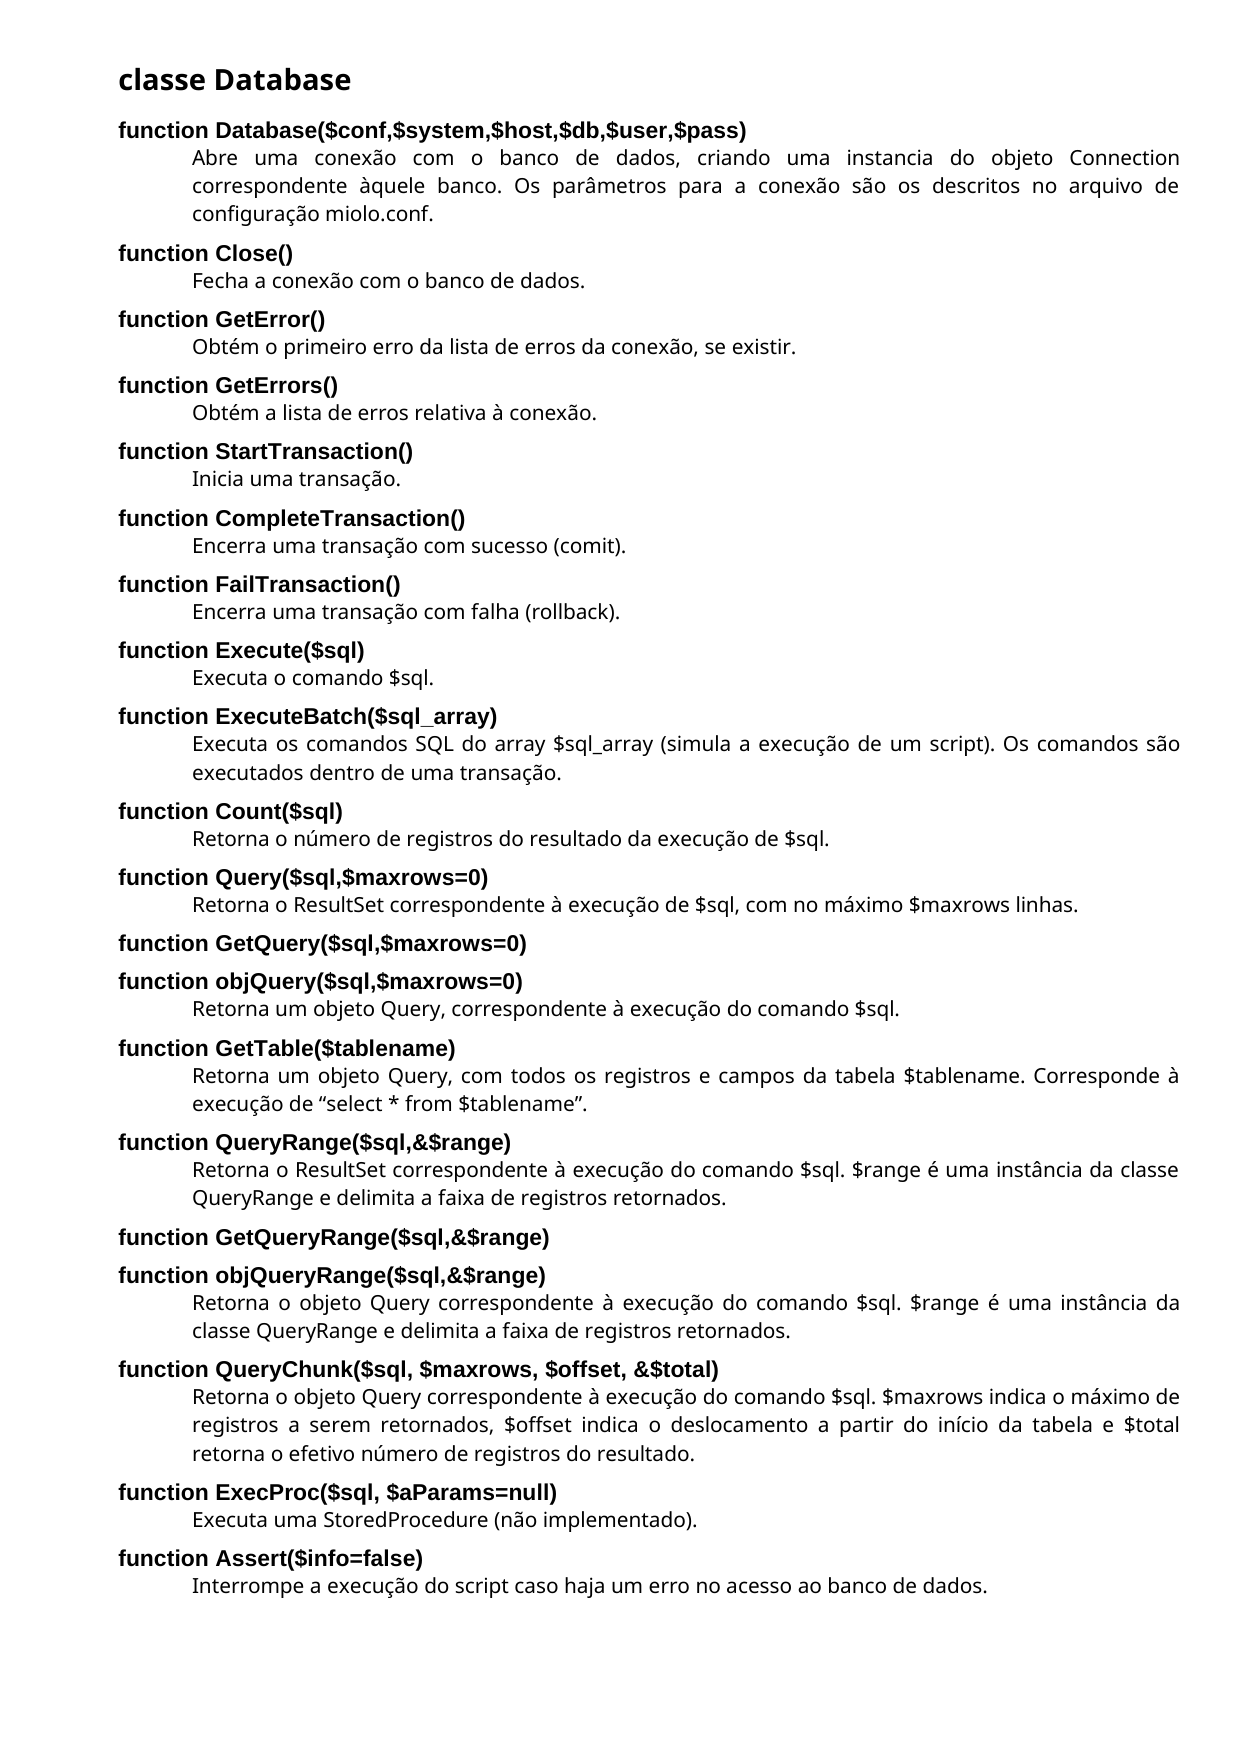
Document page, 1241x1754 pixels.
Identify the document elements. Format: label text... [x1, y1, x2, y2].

text Abre uma conexão com o banco de dados, criando uma instancia do objeto Connection correspondente àquele banco. Os parâmetros para a conexão são os descritos no arquivo de configuração miolo.conf. [192, 143, 1181, 228]
subtitle function Execute($sql) [118, 638, 1181, 663]
text Encerra uma transação com falha (rollback). [192, 597, 1181, 625]
subtitle function Query($sql,$maxrows=0) [118, 865, 1181, 890]
text Retorna um objeto Query, com todos os registros e campos da tabela $tablename. Corresponde à execução de “select * from $tablename”. [192, 1061, 1181, 1117]
text Executa uma StoredProcedure (não implementado). [192, 1505, 1181, 1533]
subtitle function StartTransaction() [118, 439, 1181, 464]
subtitle function GetError() [118, 307, 1181, 332]
text Inicia uma transação. [192, 464, 1181, 493]
subtitle function Database($conf,$system,$host,$db,$user,$pass) [118, 118, 1181, 143]
subtitle function QueryChunk($sql, $maxrows, $offset, &$total) [118, 1357, 1181, 1382]
text Executa o comando $sql. [192, 663, 1181, 692]
text Retorna o objeto Query correspondente à execução do comando $sql. $range é uma instância da classe QueryRange e delimita a faixa de registros retornados. [192, 1288, 1181, 1344]
subtitle classe Database [118, 59, 1181, 99]
subtitle function GetTable($tablename) [118, 1035, 1181, 1061]
subtitle function QueryRange($sql,&$range) [118, 1130, 1181, 1155]
subtitle function objQuery($sql,$maxrows=0) [118, 969, 1181, 994]
text Executa os comandos SQL do array $sql_array (simula a execução de um script). Os comandos são executados dentro de uma transação. [192, 729, 1181, 786]
subtitle function Close() [118, 240, 1181, 266]
subtitle function CompleteTransaction() [118, 505, 1181, 531]
text Retorna um objeto Query, correspondente à execução do comando $sql. [192, 994, 1181, 1023]
text Retorna o objeto Query correspondente à execução do comando $sql. $maxrows indica o máximo de registros a serem retornados, $offset indica o deslocamento a partir do início da tabela e $total retorna o efetivo número de registros do resultado. [192, 1382, 1181, 1467]
subtitle function GetQueryRange($sql,&$range) [118, 1224, 1181, 1250]
text Retorna o ResultSet correspondente à execução de $sql, com no máximo $maxrows linhas. [192, 890, 1181, 918]
text Fecha a conexão com o banco de dados. [192, 266, 1181, 294]
text Retorna o número de registros do resultado da execução de $sql. [192, 824, 1181, 852]
subtitle function Count($sql) [118, 798, 1181, 824]
subtitle function FailTransaction() [118, 572, 1181, 597]
subtitle function ExecuteBatch($sql_array) [118, 704, 1181, 729]
subtitle function GetErrors() [118, 373, 1181, 398]
subtitle function ExecProc($sql, $aParams=null) [118, 1479, 1181, 1505]
subtitle function GetQuery($sql,$maxrows=0) [118, 931, 1181, 957]
text Encerra uma transação com sucesso (comit). [192, 531, 1181, 559]
subtitle function objQueryRange($sql,&$range) [118, 1262, 1181, 1288]
text Obtém a lista de erros relativa à conexão. [192, 398, 1181, 427]
text Obtém o primeiro erro da lista de erros da conexão, se existir. [192, 332, 1181, 360]
subtitle function Assert($info=false) [118, 1546, 1181, 1571]
text Interrompe a execução do script caso haja um erro no acesso ao banco de dados. [192, 1571, 1181, 1599]
text Retorna o ResultSet correspondente à execução do comando $sql. $range é uma instância da classe QueryRange e delimita a faixa de registros retornados. [192, 1155, 1181, 1212]
